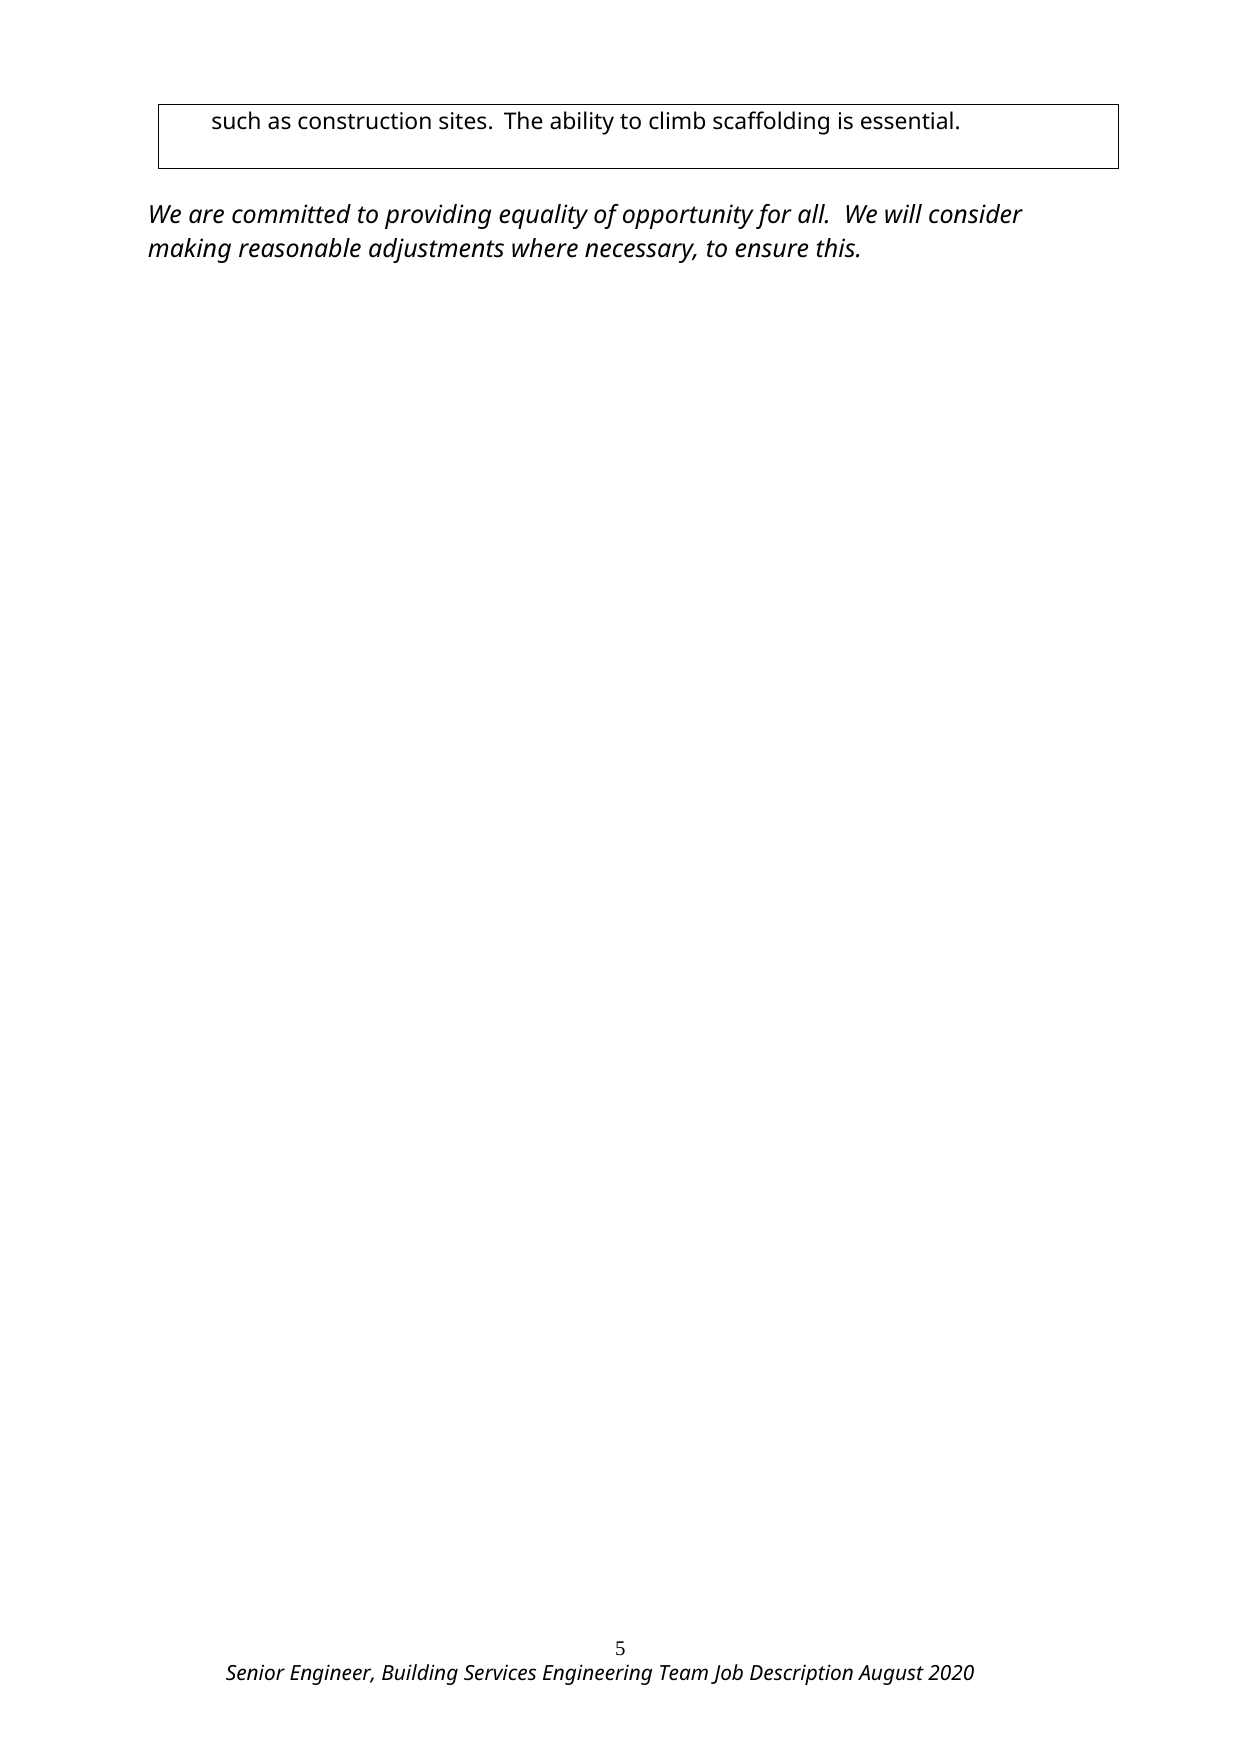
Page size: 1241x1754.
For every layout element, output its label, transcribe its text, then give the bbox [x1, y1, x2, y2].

table_cell such as construction sites. The ability to climb scaffolding is essential. [159, 105, 1118, 167]
text We are committed to providing equality of opportunity for all. We will consider making reasonable adjustments where necessary, to ensure this. [148, 197, 1092, 265]
